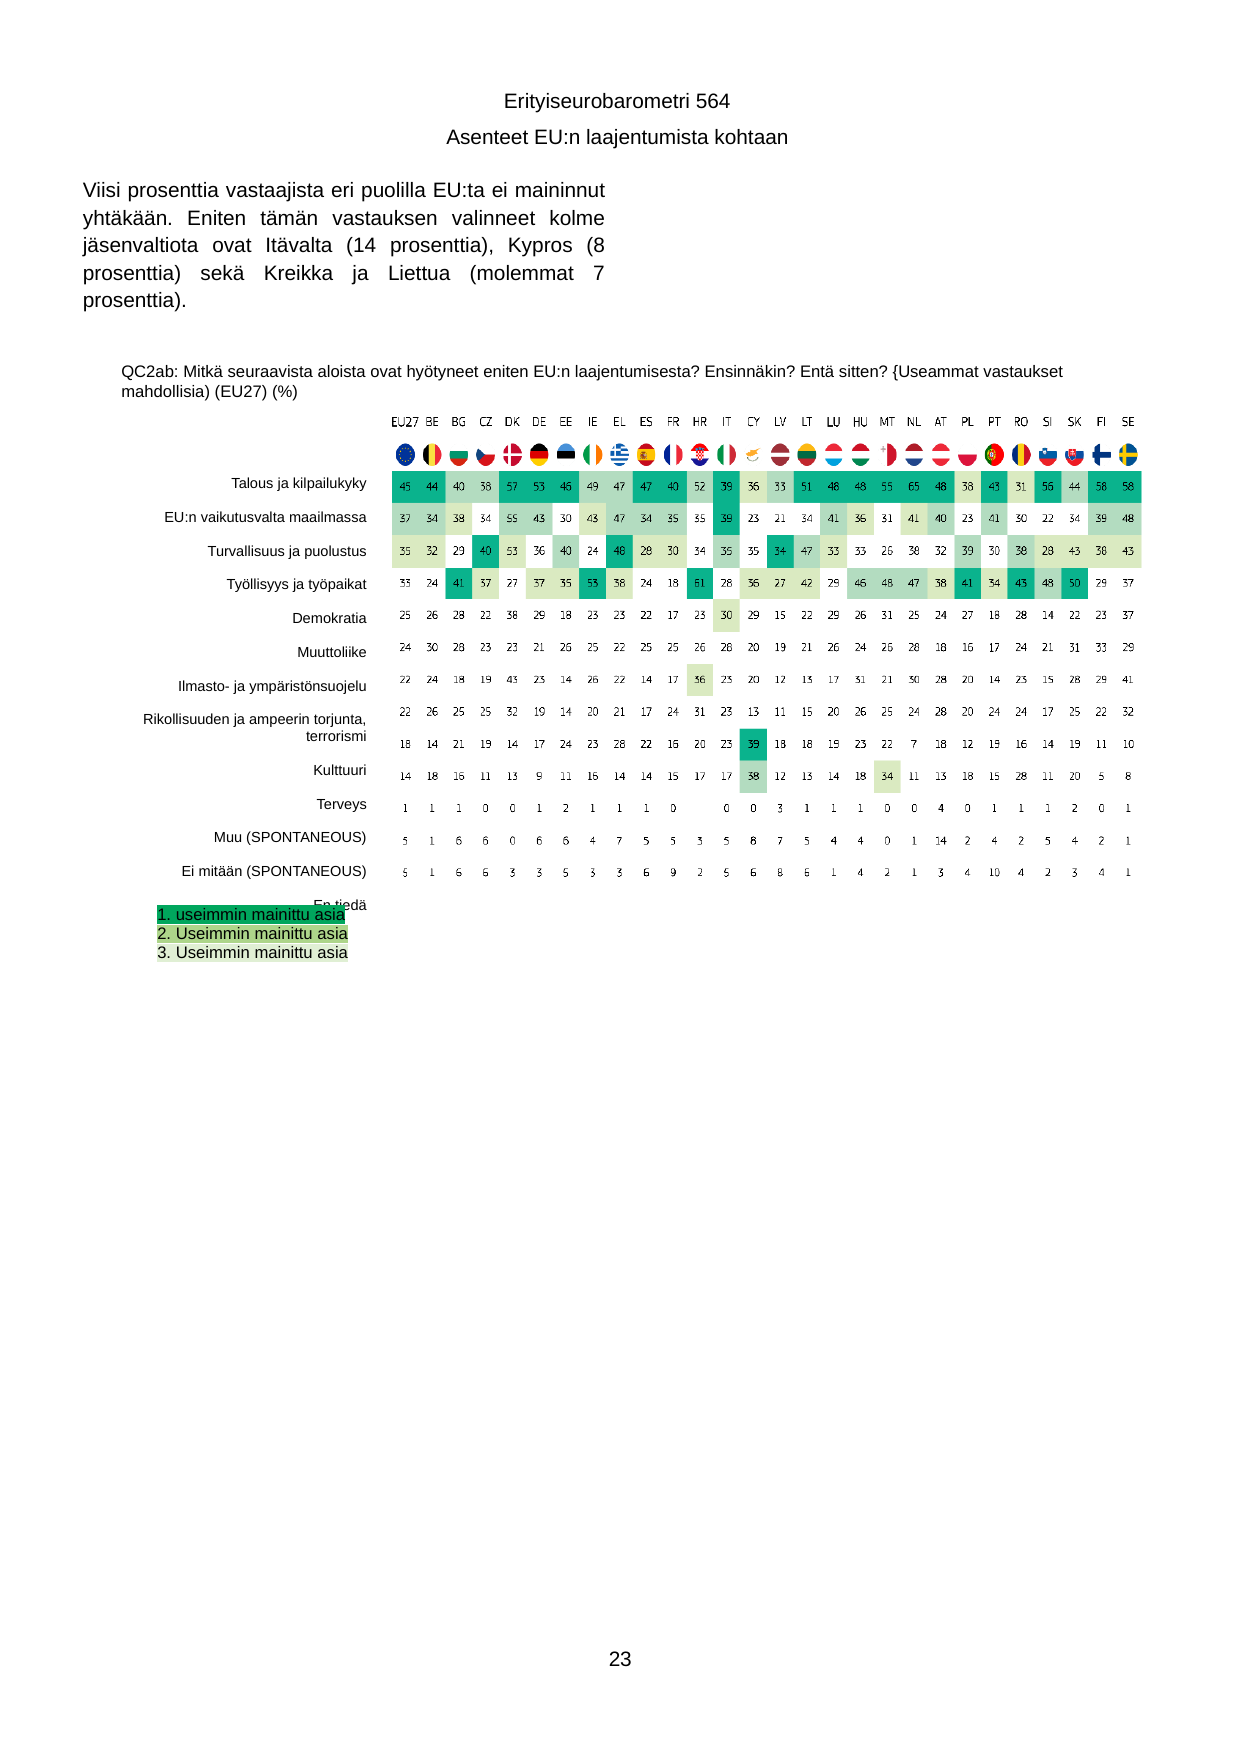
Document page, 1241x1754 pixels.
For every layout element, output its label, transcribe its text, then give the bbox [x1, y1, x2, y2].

text Viisi prosenttia vastaajista eri puolilla EU:ta ei maininnut yhtäkään. Eniten tämän vastauksen valinneet kolme jäsenvaltiota ovat Itävalta (14 prosenttia), Kypros (8 prosenttia) sekä Kreikka ja Liettua (molemmat 7 prosenttia). [83, 178, 605, 312]
picture [382, 407, 1150, 892]
